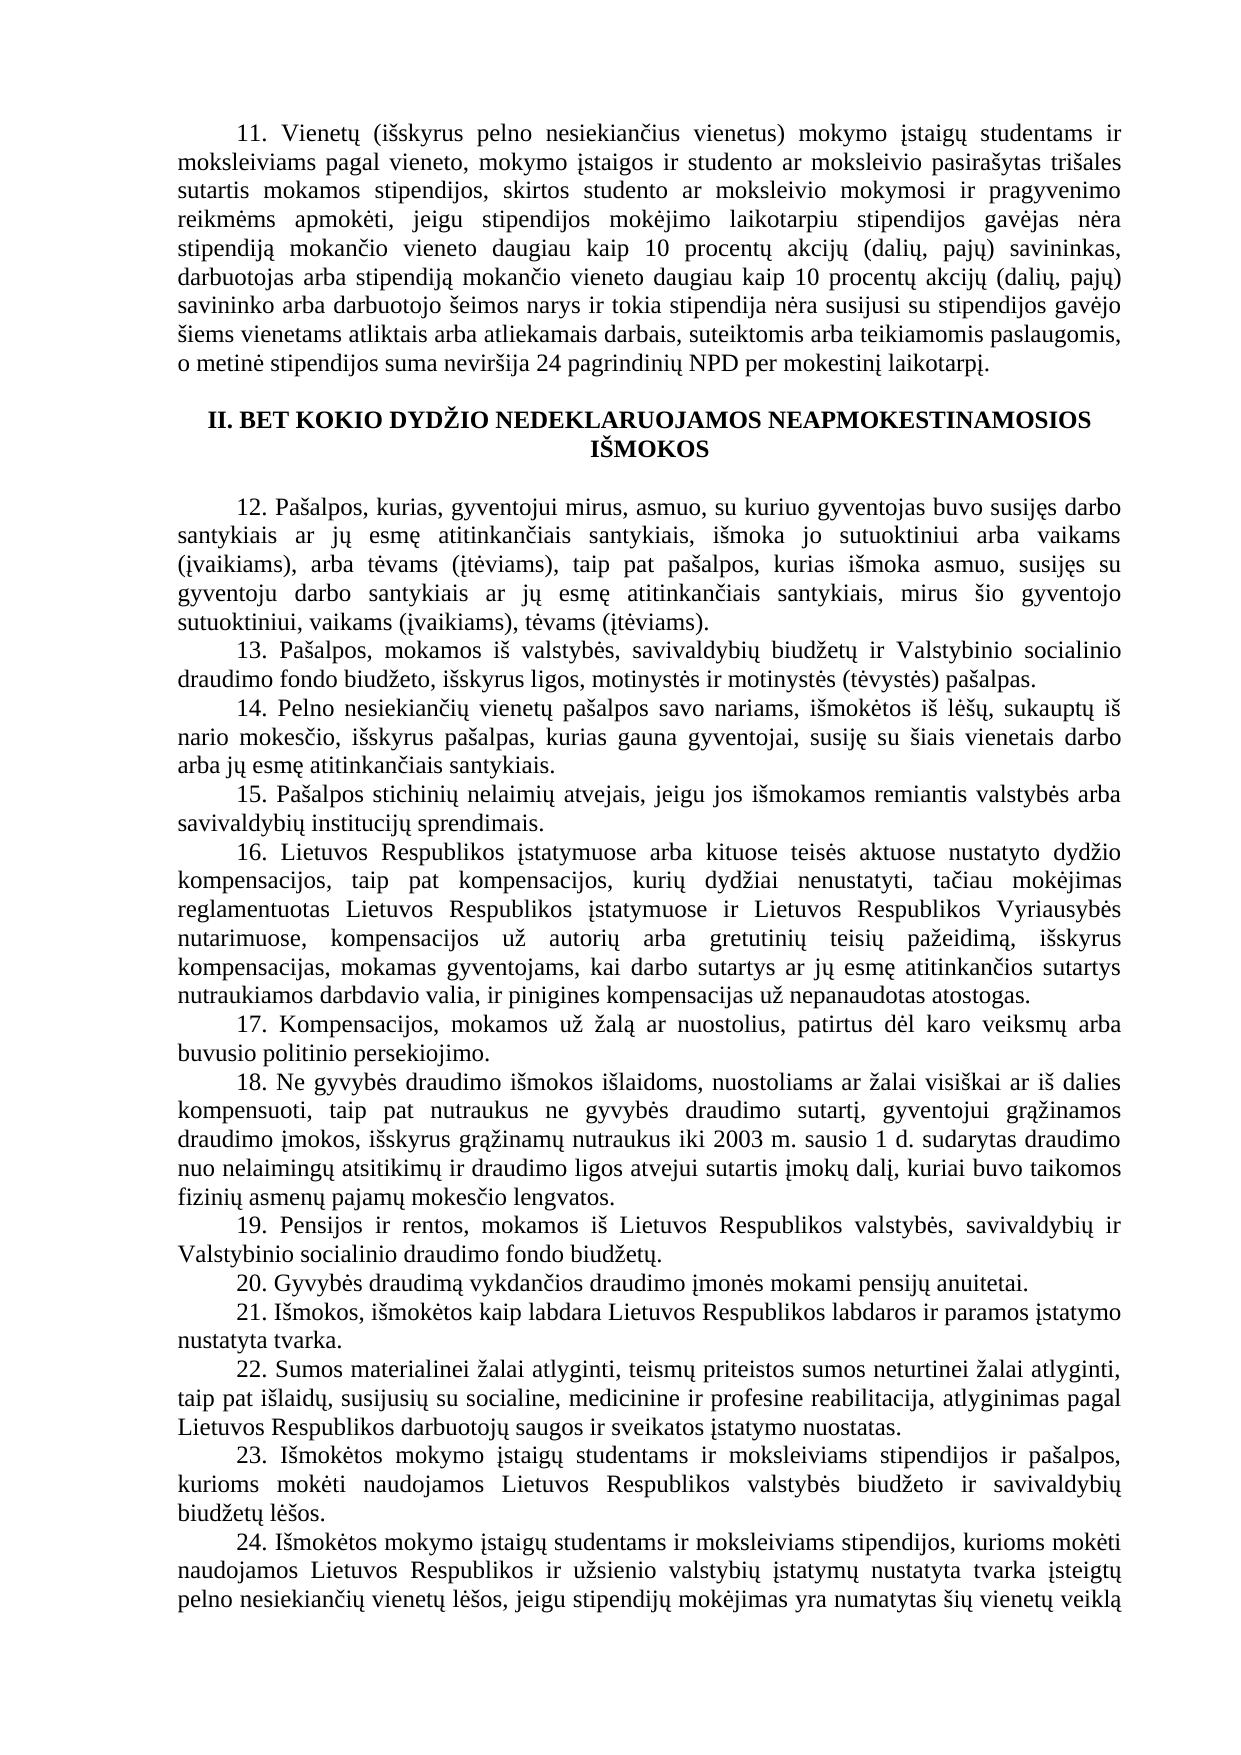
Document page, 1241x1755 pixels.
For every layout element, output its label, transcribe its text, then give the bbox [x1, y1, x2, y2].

text 21. Išmokos, išmokėtos kaip labdara Lietuvos Respublikos labdaros ir paramos įstatymo nustatyta tvarka. [177, 1297, 1122, 1354]
text 12. Pašalpos, kurias, gyventojui mirus, asmuo, su kuriuo gyventojas buvo susijęs darbo santykiais ar jų esmę atitinkančiais santykiais, išmoka jo sutuoktiniui arba vaikams (įvaikiams), arba tėvams (įtėviams), taip pat pašalpos, kurias išmoka asmuo, susijęs su gyventoju darbo santykiais ar jų esmę atitinkančiais santykiais, mirus šio gyventojo sutuoktiniui, vaikams (įvaikiams), tėvams (įtėviams). [177, 492, 1122, 636]
text 18. Ne gyvybės draudimo išmokos išlaidoms, nuostoliams ar žalai visiškai ar iš dalies kompensuoti, taip pat nutraukus ne gyvybės draudimo sutartį, gyventojui grąžinamos draudimo įmokos, išskyrus grąžinamų nutraukus iki 2003 m. sausio 1 d. sudarytas draudimo nuo nelaimingų atsitikimų ir draudimo ligos atvejui sutartis įmokų dalį, kuriai buvo taikomos fizinių asmenų pajamų mokesčio lengvatos. [177, 1067, 1122, 1211]
text 23. Išmokėtos mokymo įstaigų studentams ir moksleiviams stipendijos ir pašalpos, kurioms mokėti naudojamos Lietuvos Respublikos valstybės biudžeto ir savivaldybių biudžetų lėšos. [177, 1441, 1122, 1527]
text 19. Pensijos ir rentos, mokamos iš Lietuvos Respublikos valstybės, savivaldybių ir Valstybinio socialinio draudimo fondo biudžetų. [177, 1211, 1122, 1268]
text 17. Kompensacijos, mokamos už žalą ar nuostolius, patirtus dėl karo veiksmų arba buvusio politinio persekiojimo. [177, 1009, 1122, 1067]
text 20. Gyvybės draudimą vykdančios draudimo įmonės mokami pensijų anuitetai. [177, 1268, 1122, 1297]
text 14. Pelno nesiekiančių vienetų pašalpos savo nariams, išmokėtos iš lėšų, sukauptų iš nario mokesčio, išskyrus pašalpas, kurias gauna gyventojai, susiję su šiais vienetais darbo arba jų esmę atitinkančiais santykiais. [177, 693, 1122, 779]
text 13. Pašalpos, mokamos iš valstybės, savivaldybių biudžetų ir Valstybinio socialinio draudimo fondo biudžeto, išskyrus ligos, motinystės ir motinystės (tėvystės) pašalpas. [177, 636, 1122, 693]
text 24. Išmokėtos mokymo įstaigų studentams ir moksleiviams stipendijos, kurioms mokėti naudojamos Lietuvos Respublikos ir užsienio valstybių įstatymų nustatyta tvarka įsteigtų pelno nesiekiančių vienetų lėšos, jeigu stipendijų mokėjimas yra numatytas šių vienetų veiklą [177, 1527, 1122, 1613]
text II. BET KOKIO DYDŽIO NEDEKLARUOJAMOS NEAPMOKESTINAMOSIOS IŠMOKOS [177, 406, 1122, 463]
text 22. Sumos materialinei žalai atlyginti, teismų priteistos sumos neturtinei žalai atlyginti, taip pat išlaidų, susijusių su socialine, medicinine ir profesine reabilitacija, atlyginimas pagal Lietuvos Respublikos darbuotojų saugos ir sveikatos įstatymo nuostatas. [177, 1354, 1122, 1441]
text 16. Lietuvos Respublikos įstatymuose arba kituose teisės aktuose nustatyto dydžio kompensacijos, taip pat kompensacijos, kurių dydžiai nenustatyti, tačiau mokėjimas reglamentuotas Lietuvos Respublikos įstatymuose ir Lietuvos Respublikos Vyriausybės nutarimuose, kompensacijos už autorių arba gretutinių teisių pažeidimą, išskyrus kompensacijas, mokamas gyventojams, kai darbo sutartys ar jų esmę atitinkančios sutartys nutraukiamos darbdavio valia, ir pinigines kompensacijas už nepanaudotas atostogas. [177, 837, 1122, 1009]
text 11. Vienetų (išskyrus pelno nesiekiančius vienetus) mokymo įstaigų studentams ir moksleiviams pagal vieneto, mokymo įstaigos ir studento ar moksleivio pasirašytas trišales sutartis mokamos stipendijos, skirtos studento ar moksleivio mokymosi ir pragyvenimo reikmėms apmokėti, jeigu stipendijos mokėjimo laikotarpiu stipendijos gavėjas nėra stipendiją mokančio vieneto daugiau kaip 10 procentų akcijų (dalių, pajų) savininkas, darbuotojas arba stipendiją mokančio vieneto daugiau kaip 10 procentų akcijų (dalių, pajų) savininko arba darbuotojo šeimos narys ir tokia stipendija nėra susijusi su stipendijos gavėjo šiems vienetams atliktais arba atliekamais darbais, suteiktomis arba teikiamomis paslaugomis, o metinė stipendijos suma neviršija 24 pagrindinių NPD per mokestinį laikotarpį. [177, 118, 1122, 377]
text 15. Pašalpos stichinių nelaimių atvejais, jeigu jos išmokamos remiantis valstybės arba savivaldybių institucijų sprendimais. [177, 779, 1122, 837]
